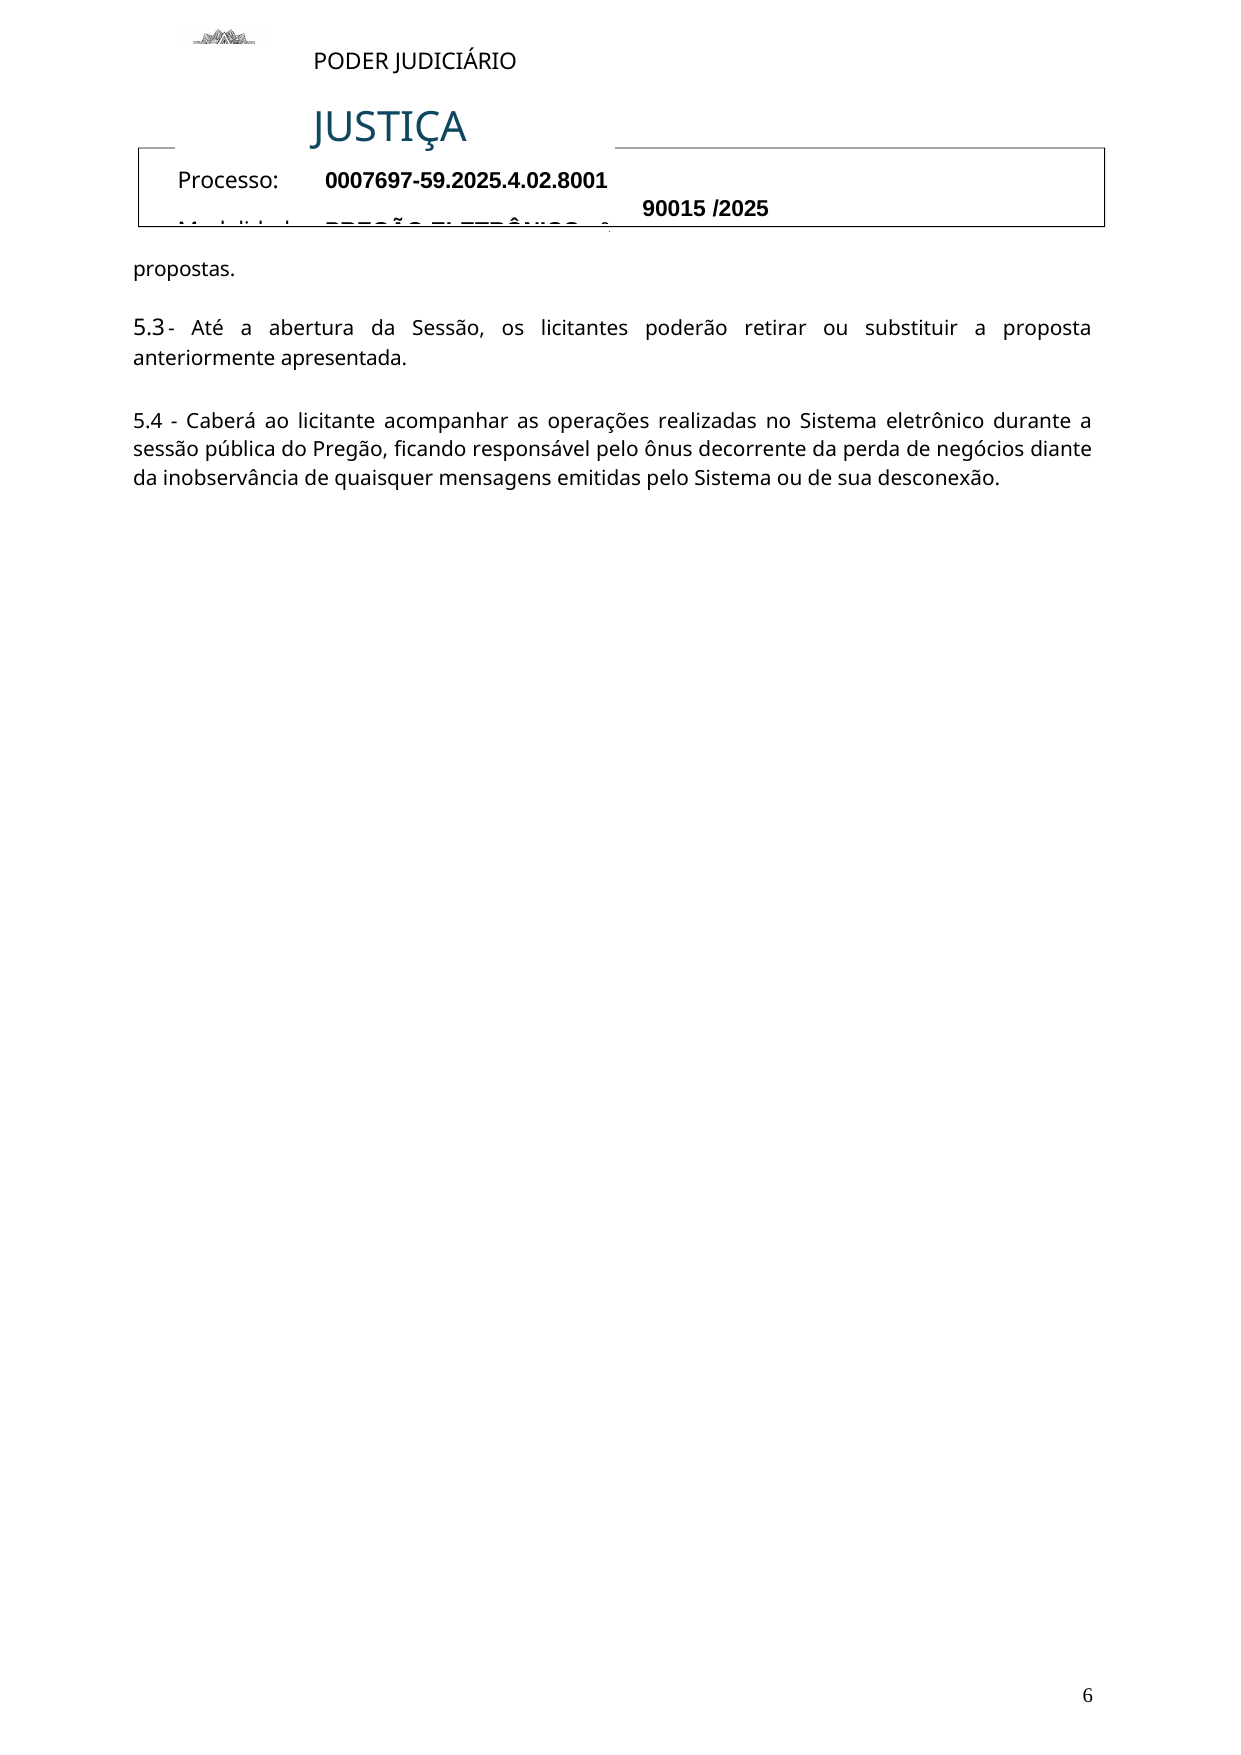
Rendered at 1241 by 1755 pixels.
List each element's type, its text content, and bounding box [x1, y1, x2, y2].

list - Caberá ao licitante acompanhar as operações realizadas no Sistema eletrônico durante a sessão pública do Pregão, ficando responsável pelo ônus decorrente da perda de negócios diante da inobservância de quaisquer mensagens emitidas pelo Sistema ou de sua desconexão. [133, 406, 1093, 491]
list - Até a abertura da Sessão, os licitantes poderão retirar ou substituir a proposta anteriormente apresentada. [133, 311, 1093, 371]
list propostas. [133, 254, 1093, 283]
